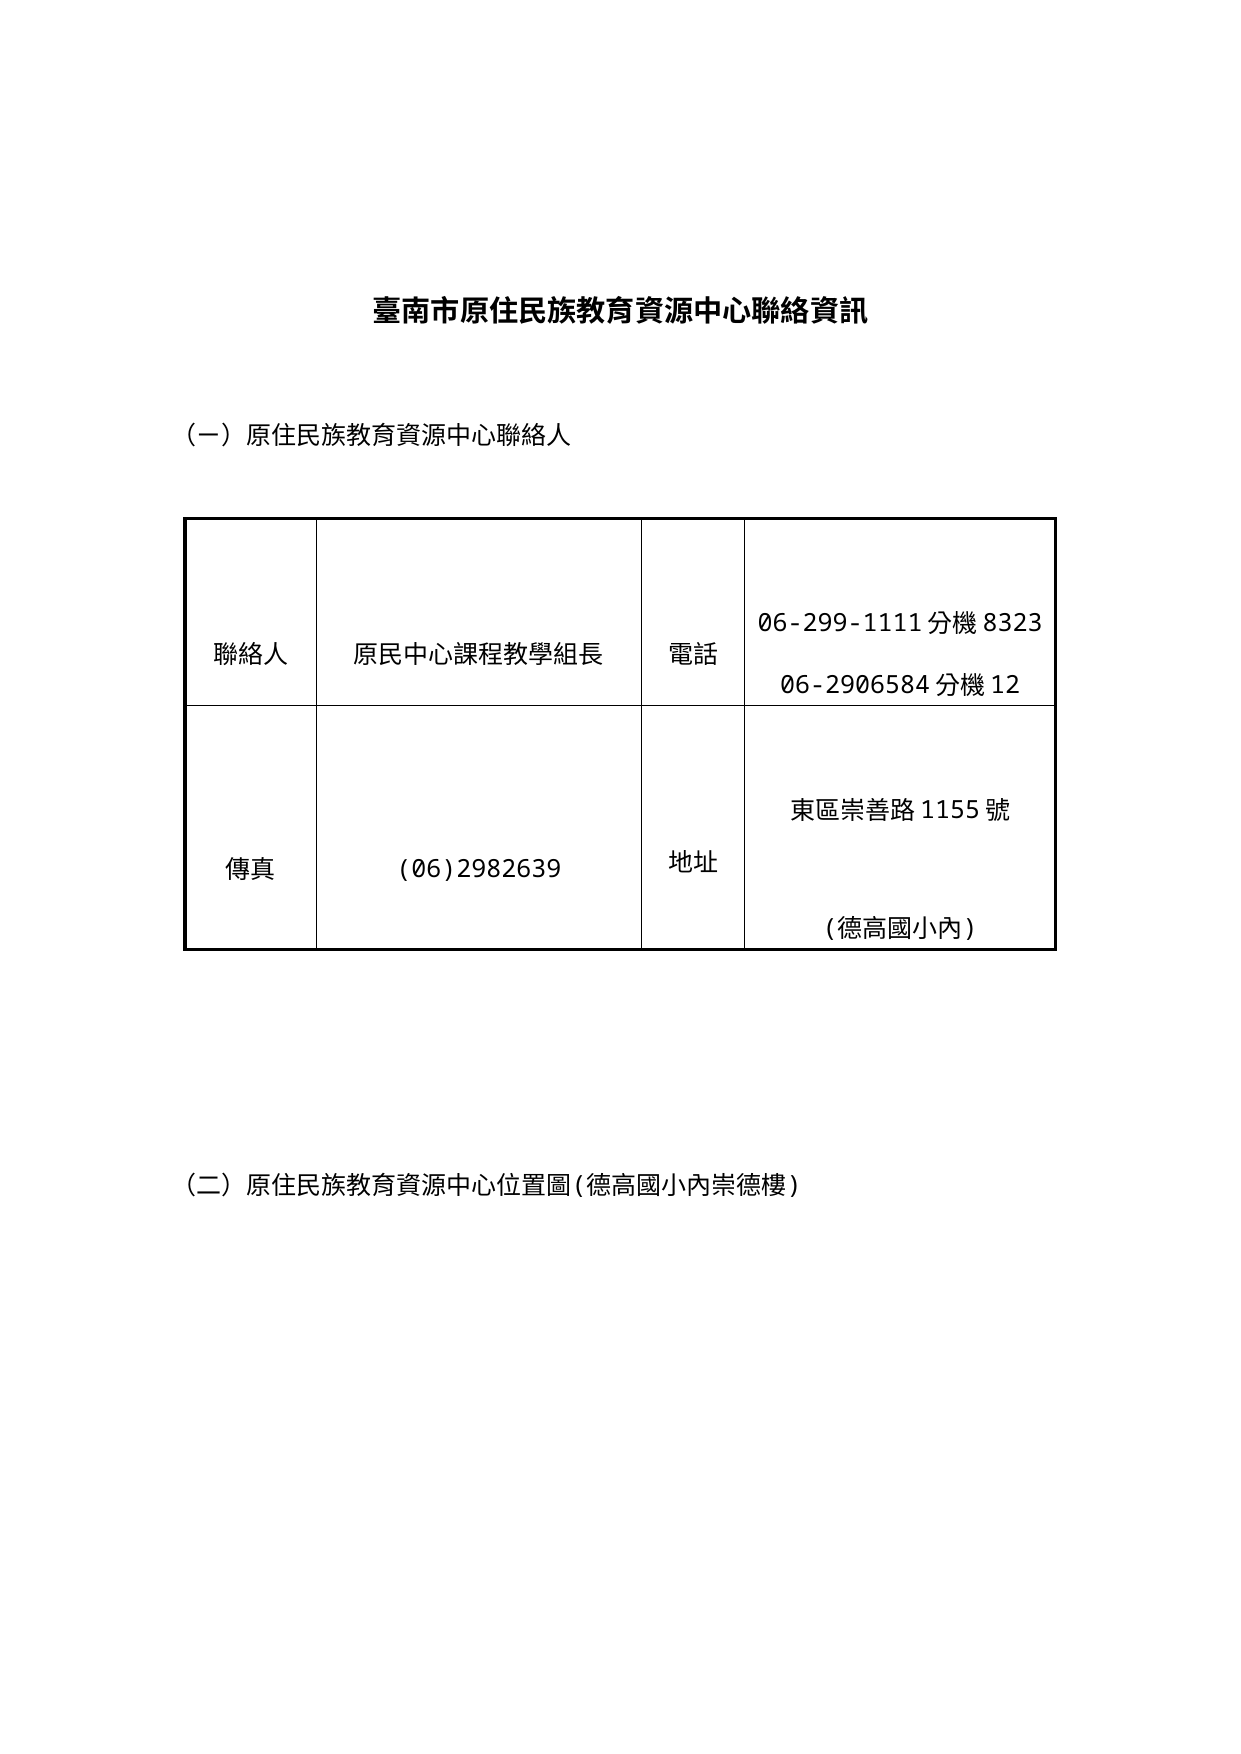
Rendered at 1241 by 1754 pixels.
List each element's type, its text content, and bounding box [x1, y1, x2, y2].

table_header 06-299-1111分機8323 06-2906584分機12 [745, 520, 1054, 705]
table_header 聯絡人 [187, 520, 316, 705]
table_cell 東區崇善路1155號 (德高國小內) [745, 706, 1054, 948]
table_header 電話 [642, 520, 744, 705]
table_cell 地址 [642, 706, 744, 948]
table_header 原民中心課程教學組長 [317, 520, 641, 705]
text 臺南市原住民族教育資源中心聯絡資訊 [112, 267, 1128, 330]
table_cell 傳真 [187, 706, 316, 948]
text （二）原住民族教育資源中心位置圖(德高國小內崇德樓) [171, 1142, 1128, 1205]
table_cell (06)2982639 [317, 706, 641, 948]
text （ㄧ）原住民族教育資源中心聯絡人 [171, 392, 1128, 455]
